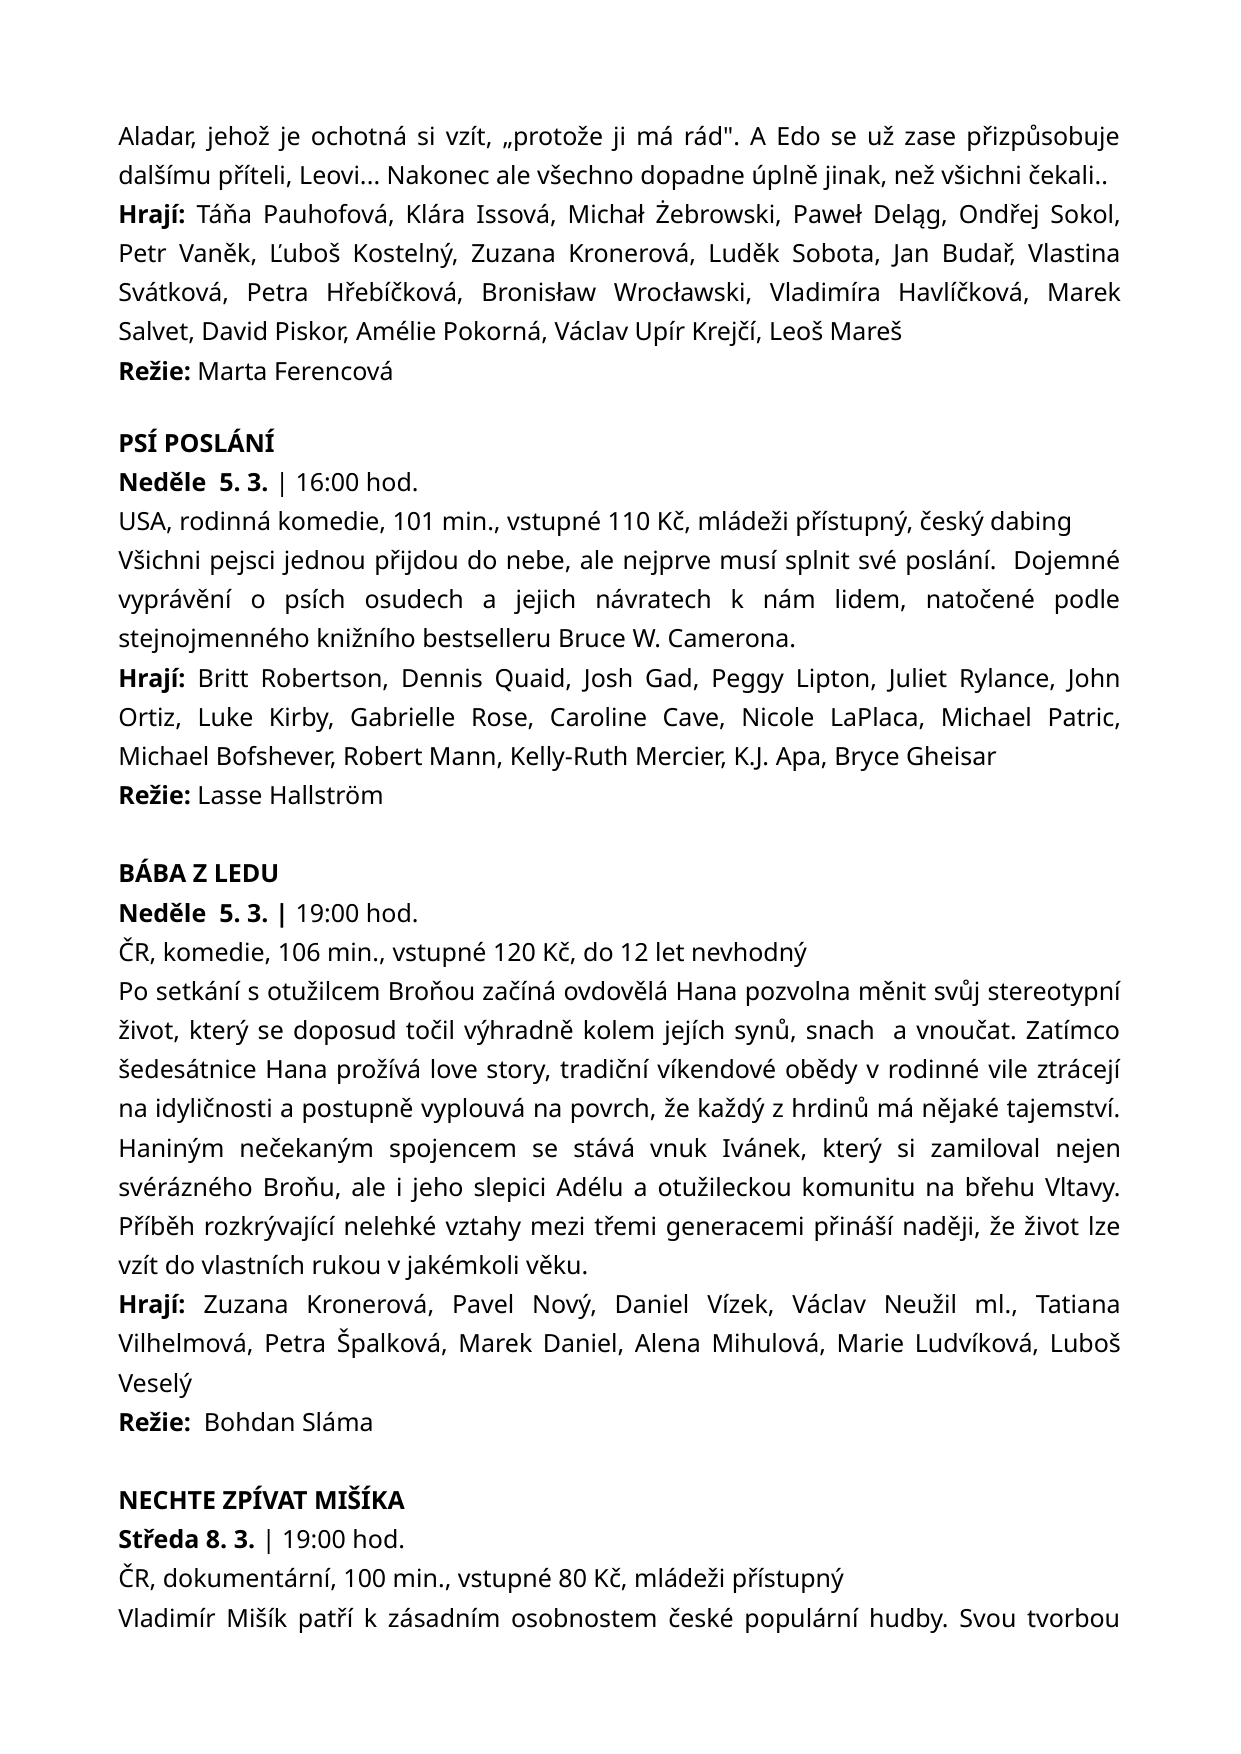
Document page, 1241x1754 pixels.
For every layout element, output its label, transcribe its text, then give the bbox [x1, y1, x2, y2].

text Vladimír Mišík patří k zásadním osobnostem české populární hudby. Svou tvorbou [118, 1600, 1122, 1634]
text Středa 8. 3. | 19:00 hod. [118, 1522, 1122, 1556]
text Všichni pejsci jednou přijdou do nebe, ale nejprve musí splnit své poslání. Dojemné vyprávění o psích osudech a jejich návratech k nám lidem, natočené podle stejnojmenného knižního bestselleru Bruce W. Camerona. [118, 543, 1122, 655]
text ČR, komedie, 106 min., vstupné 120 Kč, do 12 let nevhodný [118, 934, 1122, 968]
text Režie: Marta Ferencová [118, 353, 1122, 387]
text BÁBA Z LEDU [118, 856, 1122, 890]
text Aladar, jehož je ochotná si vzít, „protože ji má rád". A Edo se už zase přizpůsobuje dalšímu příteli, Leovi... Nakonec ale všechno dopadne úplně jinak, než všichni čekali.. [118, 118, 1122, 191]
text Po setkání s otužilcem Broňou začíná ovdovělá Hana pozvolna měnit svůj stereotypní život, který se doposud točil výhradně kolem jejích synů, snach a vnoučat. Zatímco šedesátnice Hana prožívá love story, tradiční víkendové obědy v rodinné vile ztrácejí na idyličnosti a postupně vyplouvá na povrch, že každý z hrdinů má nějaké tajemství. Haniným nečekaným spojencem se stává vnuk Ivánek, který si zamiloval nejen svérázného Broňu, ale i jeho slepici Adélu a otužileckou komunitu na břehu Vltavy. Příběh rozkrývající nelehké vztahy mezi třemi generacemi přináší naději, že život lze vzít do vlastních rukou v jakémkoli věku. [118, 974, 1122, 1282]
text NECHTE ZPÍVAT MIŠÍKA [118, 1483, 1122, 1517]
text Hrají: Zuzana Kronerová, Pavel Nový, Daniel Vízek, Václav Neužil ml., Tatiana Vilhelmová, Petra Špalková, Marek Daniel, Alena Mihulová, Marie Ludvíková, Luboš Veselý [118, 1287, 1122, 1399]
text Režie: Lasse Hallström [118, 778, 1122, 812]
text Režie: Bohdan Sláma [118, 1404, 1122, 1438]
text Neděle 5. 3. | 19:00 hod. [118, 895, 1122, 929]
text Hrají: Britt Robertson, Dennis Quaid, Josh Gad, Peggy Lipton, Juliet Rylance, John Ortiz, Luke Kirby, Gabrielle Rose, Caroline Cave, Nicole LaPlaca, Michael Patric, Michael Bofshever, Robert Mann, Kelly-Ruth Mercier, K.J. Apa, Bryce Gheisar [118, 660, 1122, 773]
text USA, rodinná komedie, 101 min., vstupné 110 Kč, mládeži přístupný, český dabing [118, 504, 1122, 538]
text Hrají: Táňa Pauhofová, Klára Issová, Michał Żebrowski, Paweł Deląg, Ondřej Sokol, Petr Vaněk, Ľuboš Kostelný, Zuzana Kronerová, Luděk Sobota, Jan Budař, Vlastina Svátková, Petra Hřebíčková, Bronisław Wrocławski, Vladimíra Havlíčková, Marek Salvet, David Piskor, Amélie Pokorná, Václav Upír Krejčí, Leoš Mareš [118, 196, 1122, 348]
text PSÍ POSLÁNÍ [118, 425, 1122, 459]
text ČR, dokumentární, 100 min., vstupné 80 Kč, mládeži přístupný [118, 1561, 1122, 1595]
text Neděle 5. 3. | 16:00 hod. [118, 464, 1122, 498]
